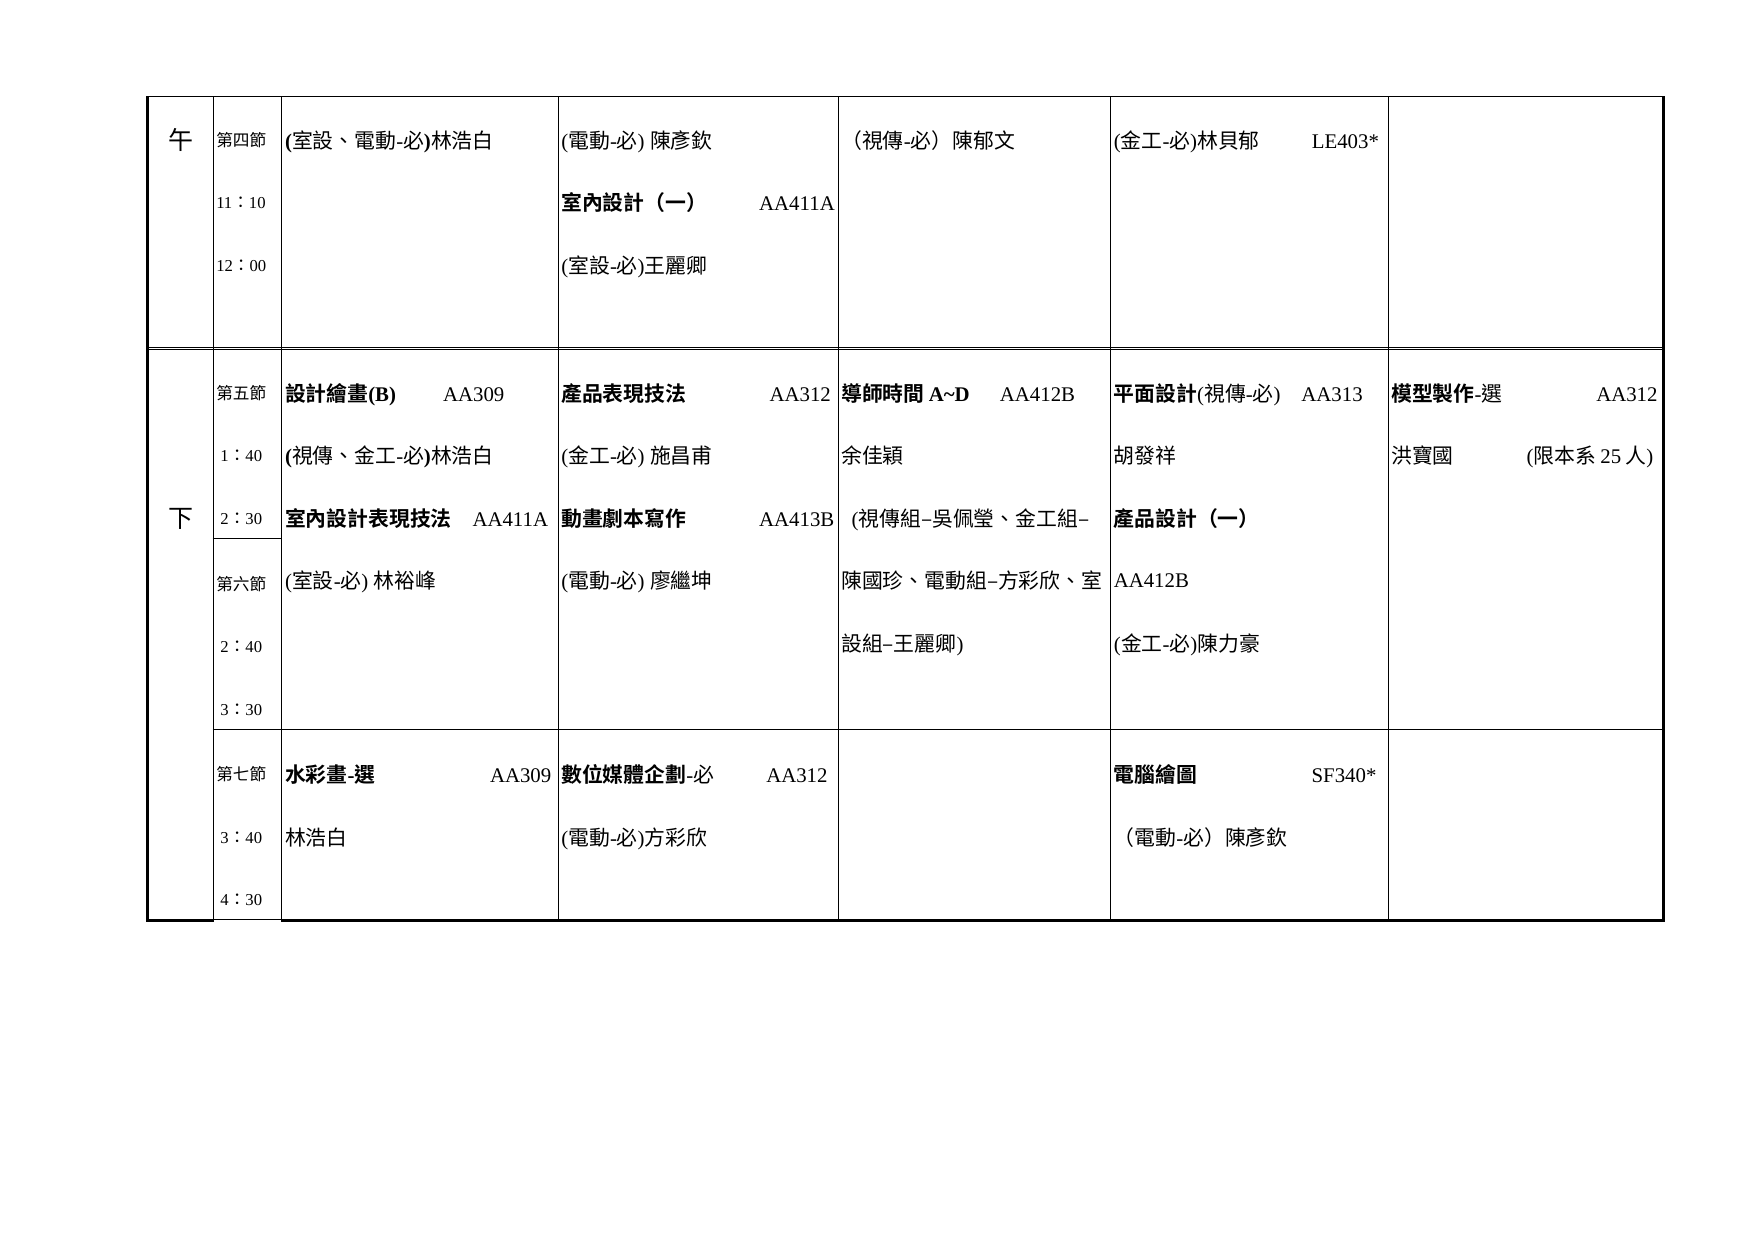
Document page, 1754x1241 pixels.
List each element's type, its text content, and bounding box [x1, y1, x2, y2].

table_cell (金工-必)林貝郁 LE403* [1111, 97, 1388, 347]
table_cell 下 [149, 350, 213, 919]
table_cell (電動-必) 陳彥欽 室內設計（一） AA411A (室設-必)王麗卿 [559, 97, 838, 347]
table_cell 設計繪畫(B) AA309 (視傳、金工-必)林浩白 室內設計表現技法 AA411A (室設-必) 林裕峰 [282, 350, 558, 728]
table_cell （視傳-必）陳郁文 [839, 97, 1110, 347]
table_cell 第七節 3：40 4：30 [214, 730, 281, 919]
table_cell 第四節 11：10 12：00 [214, 97, 281, 347]
table_cell 午 [149, 97, 213, 347]
table_cell [1389, 730, 1662, 919]
table_cell 導師時間A~D AA412B 余佳穎 (視傳組–吳佩瑩、金工組–陳國珍、電動組–方彩欣、室設組–王麗卿) [839, 350, 1110, 728]
table_cell 平面設計(視傳-必) AA313 胡發祥 產品設計（一） AA412B (金工-必)陳力豪 [1111, 350, 1388, 728]
table_cell (室設、電動-必)林浩白 [282, 97, 558, 347]
table_cell 電腦繪圖 SF340* （電動-必）陳彥欽 [1111, 730, 1388, 919]
table_cell 第六節 2：40 3：30 [214, 539, 281, 728]
table_cell 水彩畫-選 AA309 林浩白 [282, 730, 558, 919]
table_cell 模型製作-選 AA312 洪寶國 (限本系25人) [1389, 350, 1662, 728]
table_cell [839, 730, 1110, 919]
table_cell 產品表現技法 AA312 (金工-必) 施昌甫 動畫劇本寫作 AA413B (電動-必) 廖繼坤 [559, 350, 838, 728]
table_cell 第五節 1：40 2：30 [214, 350, 281, 538]
table_cell 數位媒體企劃-必 AA312 (電動-必)方彩欣 [559, 730, 838, 919]
table_cell [1389, 97, 1662, 347]
